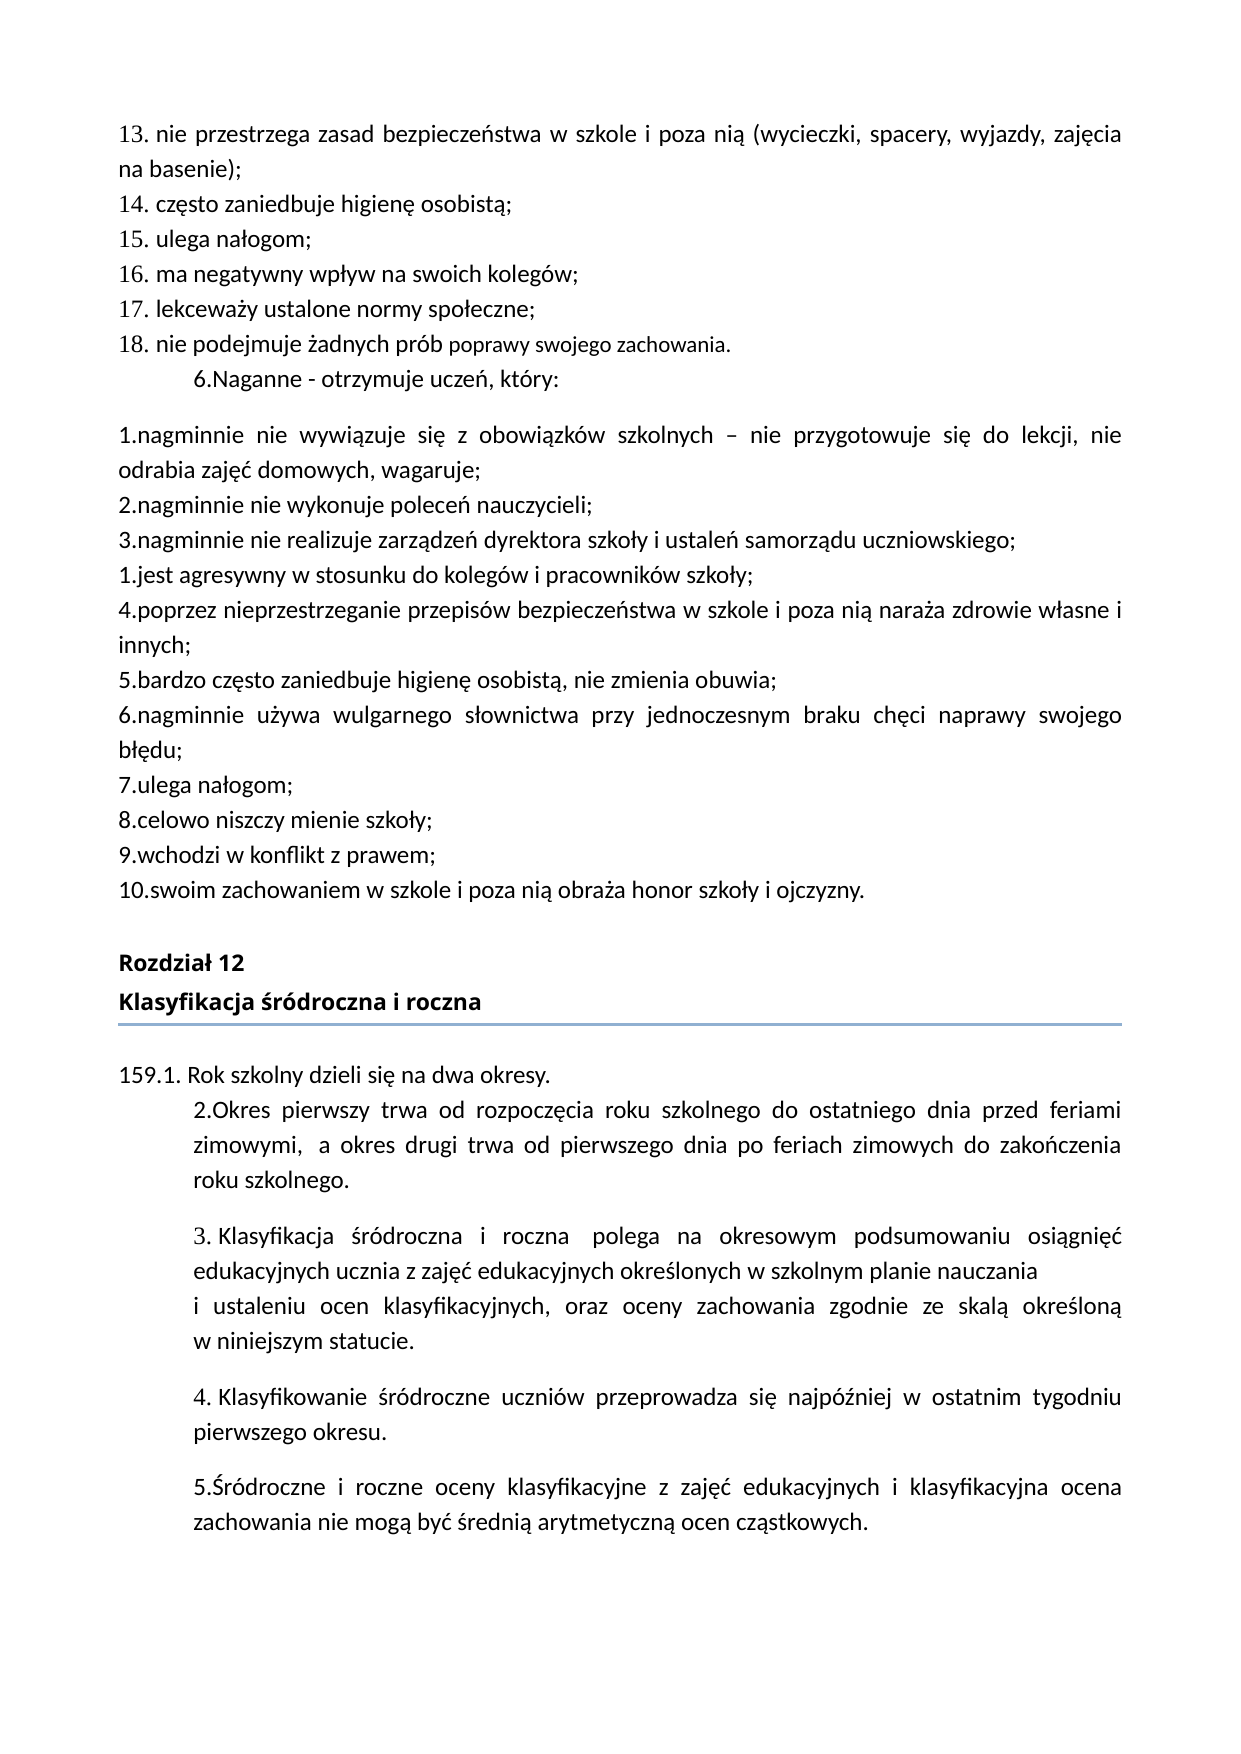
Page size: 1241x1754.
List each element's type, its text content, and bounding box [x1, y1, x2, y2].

list ma negatywny wpływ na swoich kolegów; [118, 258, 1122, 289]
list Naganne - otrzymuje uczeń, który: [193, 363, 1122, 394]
list 1. Rok szkolny dzieli się na dwa okresy. [118, 1059, 1122, 1089]
list Okres pierwszy trwa od rozpoczęcia roku szkolnego do ostatniego dnia przed feriami zimowymi, a okres drugi trwa od pierwszego dnia po feriach zimowych do zakończenia roku szkolnego. [193, 1094, 1122, 1194]
list ulega nałogom; [118, 769, 1122, 799]
list lekceważy ustalone normy społeczne; [118, 293, 1122, 324]
list wchodzi w konflikt z prawem; [118, 839, 1122, 869]
list nagminnie nie wywiązuje się z obowiązków szkolnych – nie przygotowuje się do lekcji, nie odrabia zajęć domowych, wagaruje; [118, 419, 1122, 484]
list nagminnie nie realizuje zarządzeń dyrektora szkoły i ustaleń samorządu uczniowskiego; [118, 524, 1122, 554]
list celowo niszczy mienie szkoły; [118, 804, 1122, 834]
subtitle Rozdział 12 Klasyfikacja śródroczna i roczna [118, 946, 1122, 1023]
list Śródroczne i roczne oceny klasyfikacyjne z zajęć edukacyjnych i klasyfikacyjna ocena zachowania nie mogą być średnią arytmetyczną ocen cząstkowych. [193, 1471, 1122, 1537]
list nie przestrzega zasad bezpieczeństwa w szkole i poza nią (wycieczki, spacery, wyjazdy, zajęcia na basenie); [118, 118, 1122, 184]
list poprzez nieprzestrzeganie przepisów bezpieczeństwa w szkole i poza nią naraża zdrowie własne i innych; [118, 594, 1122, 659]
list ulega nałogom; [118, 223, 1122, 254]
list Klasyfikowanie śródroczne uczniów przeprowadza się najpóźniej w ostatnim tygodniu pierwszego okresu. [193, 1381, 1122, 1446]
list bardzo często zaniedbuje higienę osobistą, nie zmienia obuwia; [118, 664, 1122, 694]
list nie podejmuje żadnych prób poprawy swojego zachowania. [118, 328, 1122, 359]
list Klasyfikacja śródroczna i roczna polega na okresowym podsumowaniu osiągnięć edukacyjnych ucznia z zajęć edukacyjnych określonych w szkolnym planie nauczania i ustaleniu ocen klasyfikacyjnych, oraz oceny zachowania zgodnie ze skalą określoną w niniejszym statucie. [193, 1220, 1122, 1355]
list często zaniedbuje higienę osobistą; [118, 188, 1122, 219]
list swoim zachowaniem w szkole i poza nią obraża honor szkoły i ojczyzny. [118, 874, 1122, 904]
list nagminnie używa wulgarnego słownictwa przy jednoczesnym braku chęci naprawy swojego błędu; [118, 699, 1122, 764]
list jest agresywny w stosunku do kolegów i pracowników szkoły; [118, 559, 1122, 589]
list nagminnie nie wykonuje poleceń nauczycieli; [118, 489, 1122, 519]
